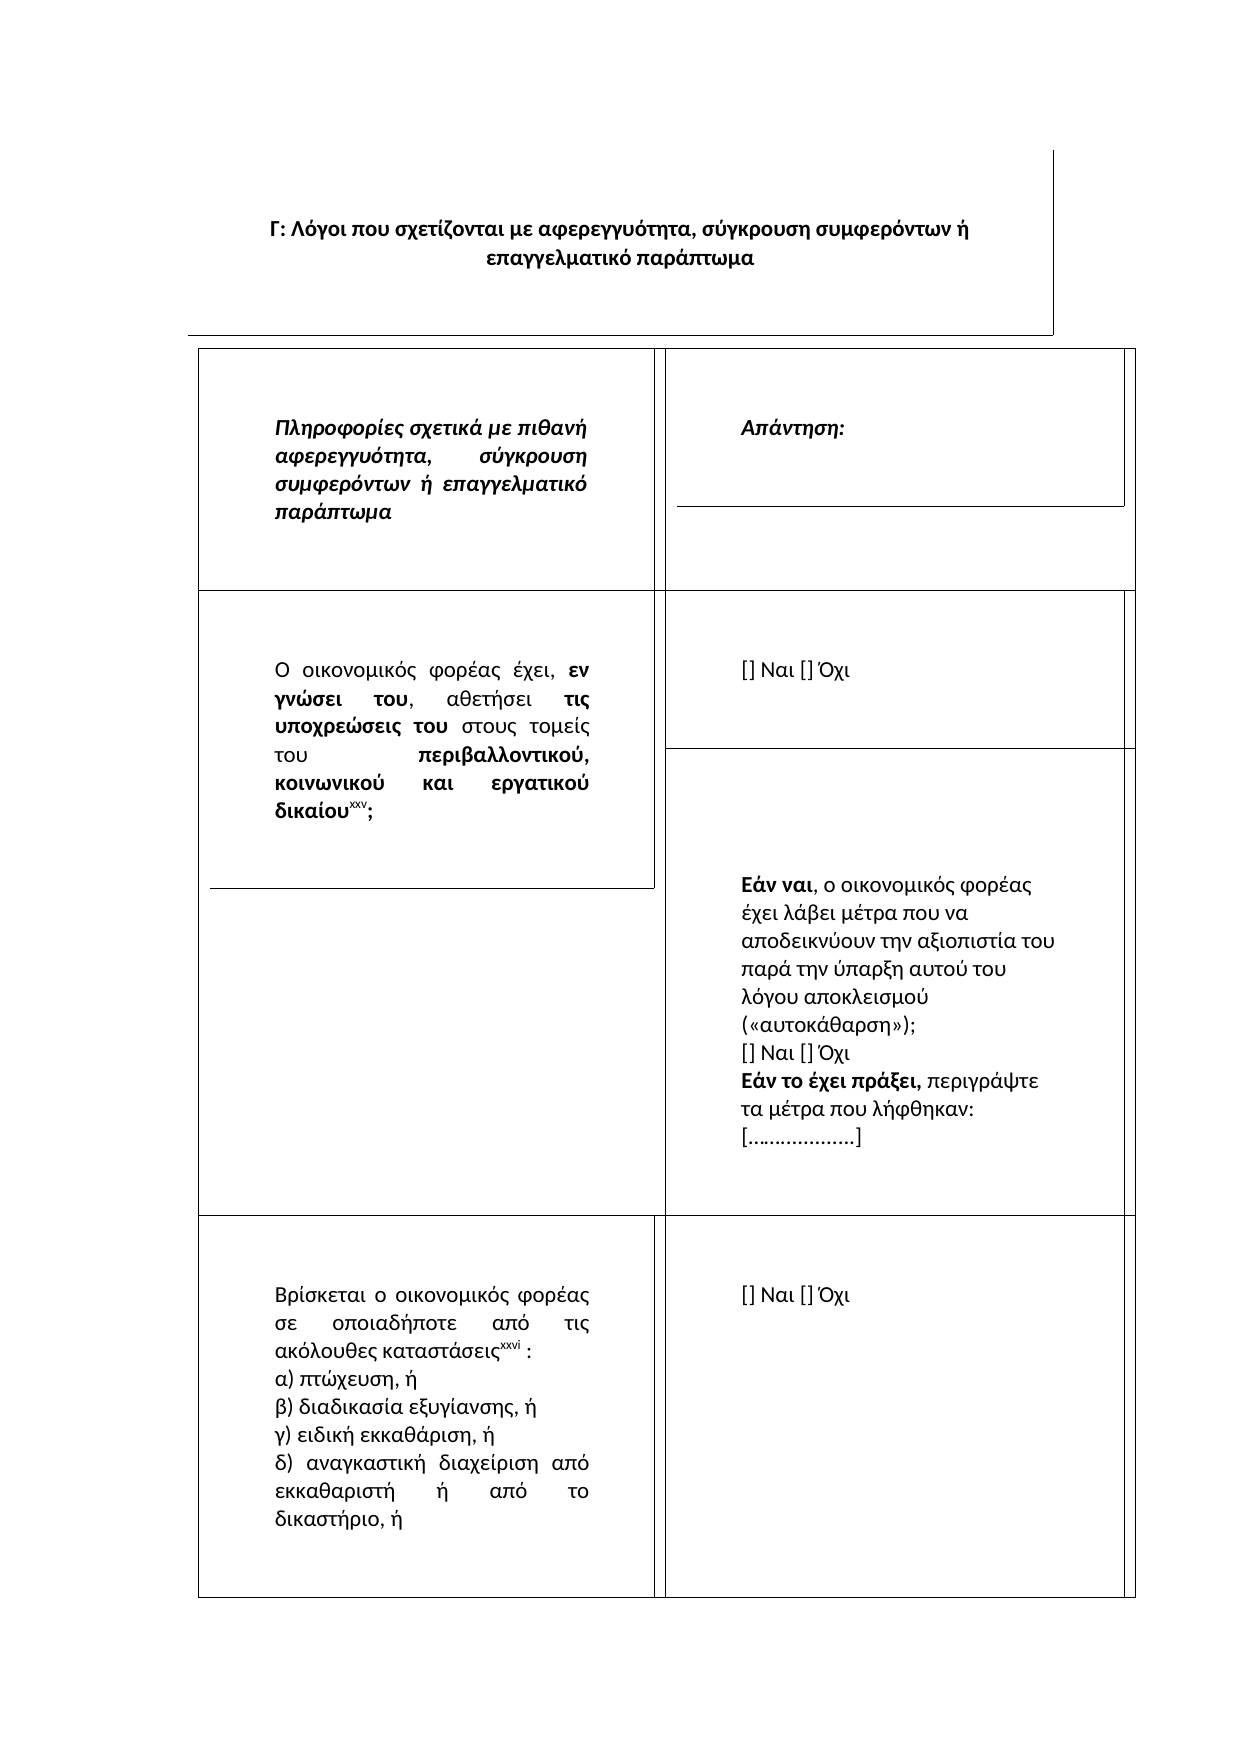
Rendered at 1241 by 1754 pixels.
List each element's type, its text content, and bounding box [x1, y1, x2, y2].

table_cell Ο οικονομικός φορέας έχει, εν γνώσει του, αθετήσει τις υποχρεώσεις του στους τομείς του περιβαλλοντικού, κοινωνικού και εργατικού δικαίου; [199, 591, 665, 1215]
table_cell [] Ναι [] Όχι [666, 1216, 1124, 1597]
text Γ: Λόγοι που σχετίζονται με αφερεγγυότητα, σύγκρουση συμφερόντων ή επαγγελματικό παράπτωμα [187, 150, 1053, 335]
table_cell Εάν ναι, ο οικονομικός φορέας έχει λάβει μέτρα που να αποδεικνύουν την αξιοπιστία του παρά την ύπαρξη αυτού του λόγου αποκλεισμού («αυτοκάθαρση»); [] Ναι [] Όχι Εάν το έχει πράξει, περιγράψτε τα μέτρα που λήφθηκαν: […….............] [666, 749, 1124, 1215]
table_header [655, 349, 665, 590]
table_cell [1125, 591, 1135, 748]
table_header Απάντηση: [666, 349, 1135, 590]
table_cell [1125, 749, 1135, 1215]
table_cell Βρίσκεται ο οικονομικός φορέας σε οποιαδήποτε από τις ακόλουθες καταστάσεις : α) πτώχευση, ή β) διαδικασία εξυγίανσης, ή γ) ειδική εκκαθάριση, ή δ) αναγκαστική διαχείριση από εκκαθαριστή ή από το δικαστήριο, ή [199, 1216, 654, 1597]
table_cell [] Ναι [] Όχι [666, 591, 1124, 748]
table_header Πληροφορίες σχετικά με πιθανή αφερεγγυότητα, σύγκρουση συμφερόντων ή επαγγελματικό παράπτωμα [199, 349, 654, 590]
table_cell [1125, 1216, 1135, 1597]
